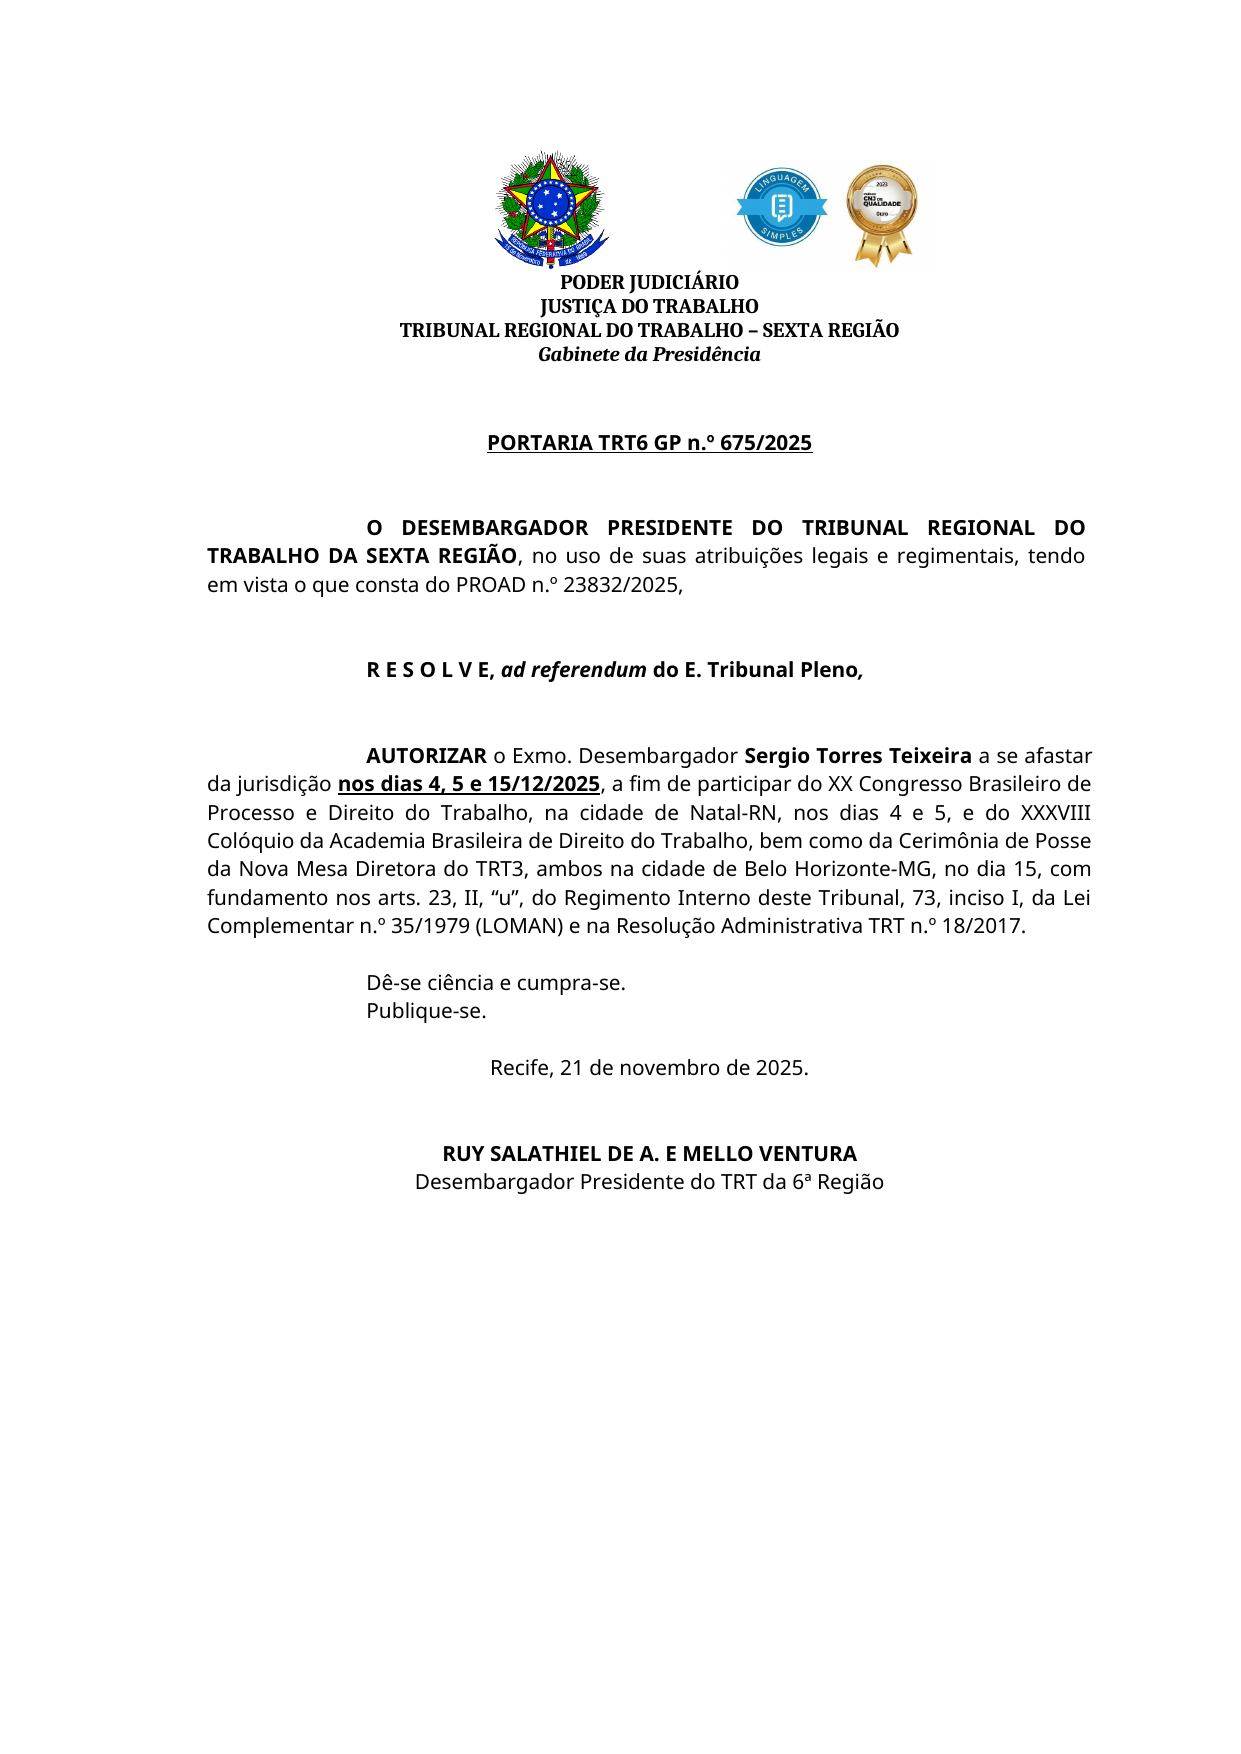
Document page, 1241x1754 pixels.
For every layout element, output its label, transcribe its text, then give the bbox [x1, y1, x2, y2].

text Recife, 21 de novembro de 2025. [207, 1053, 1092, 1082]
picture [725, 155, 935, 271]
text JUSTIÇA DO TRABALHO [207, 295, 1092, 319]
text PORTARIA TRT6 GP n.º 675/2025 [207, 428, 1092, 456]
text Gabinete da Presidência [207, 343, 1092, 367]
text O DESEMBARGADOR PRESIDENTE DO TRIBUNAL REGIONAL DO TRABALHO DA SEXTA REGIÃO, no uso de suas atribuições legais e regimentais, tendo em vista o que consta do PROAD n.º 23832/2025, [207, 513, 1087, 598]
text Desembargador Presidente do TRT da 6ª Região [207, 1167, 1092, 1196]
text TRIBUNAL REGIONAL DO TRABALHO – SEXTA REGIÃO [207, 319, 1092, 343]
text PODER JUDICIÁRIO [207, 271, 1092, 295]
text Dê-se ciência e cumpra-se. [207, 968, 1092, 997]
text Publique-se. [207, 997, 1092, 1025]
text R E S O L V E, ad referendum do E. Tribunal Pleno, [207, 655, 1087, 684]
text RUY SALATHIEL DE A. E MELLO VENTURA [207, 1139, 1092, 1167]
text AUTORIZAR o Exmo. Desembargador Sergio Torres Teixeira a se afastar da jurisdição nos dias 4, 5 e 15/12/2025, a fim de participar do XX Congresso Brasileiro de Processo e Direito do Trabalho, na cidade de Natal-RN, nos dias 4 e 5, e do XXXVIII Colóquio da Academia Brasileira de Direito do Trabalho, bem como da Cerimônia de Posse da Nova Mesa Diretora do TRT3, ambos na cidade de Belo Horizonte-MG, no dia 15, com fundamento nos arts. 23, II, “u”, do Regimento Interno deste Tribunal, 73, inciso I, da Lei Complementar n.º 35/1979 (LOMAN) e na Resolução Administrativa TRT n.º 18/2017. [207, 741, 1092, 940]
picture [488, 147, 612, 271]
